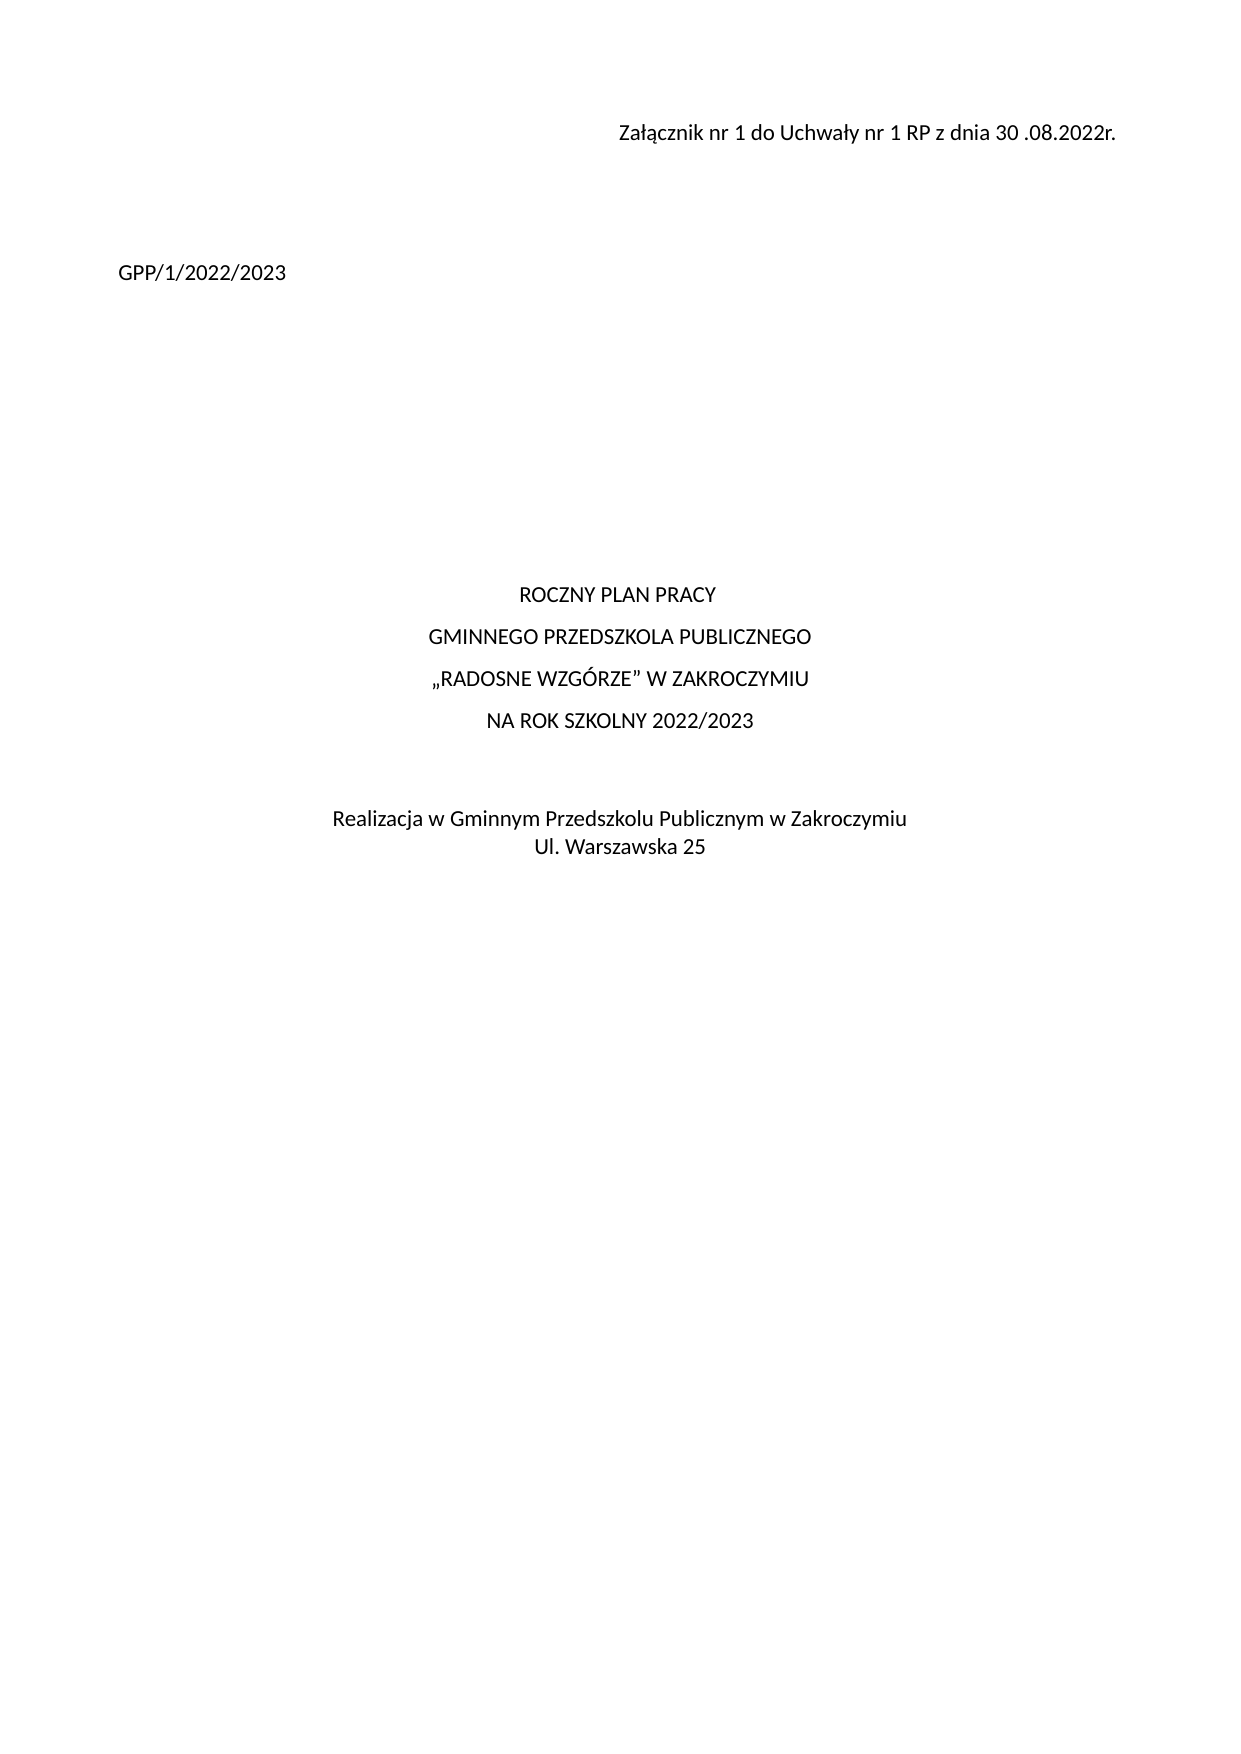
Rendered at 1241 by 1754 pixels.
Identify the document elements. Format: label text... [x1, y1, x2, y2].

text Ul. Warszawska 25 [118, 832, 1122, 860]
text Realizacja w Gminnym Przedszkolu Publicznym w Zakroczymiu [118, 804, 1122, 832]
text ROCZNY PLAN PRACY [118, 580, 1122, 608]
text „RADOSNE WZGÓRZE” W ZAKROCZYMIU [118, 664, 1122, 692]
text GPP/1/2022/2023 [118, 258, 1122, 286]
text NA ROK SZKOLNY 2022/2023 [118, 706, 1122, 734]
text Załącznik nr 1 do Uchwały nr 1 RP z dnia 30 .08.2022r. [118, 118, 1122, 146]
text GMINNEGO PRZEDSZKOLA PUBLICZNEGO [118, 622, 1122, 650]
